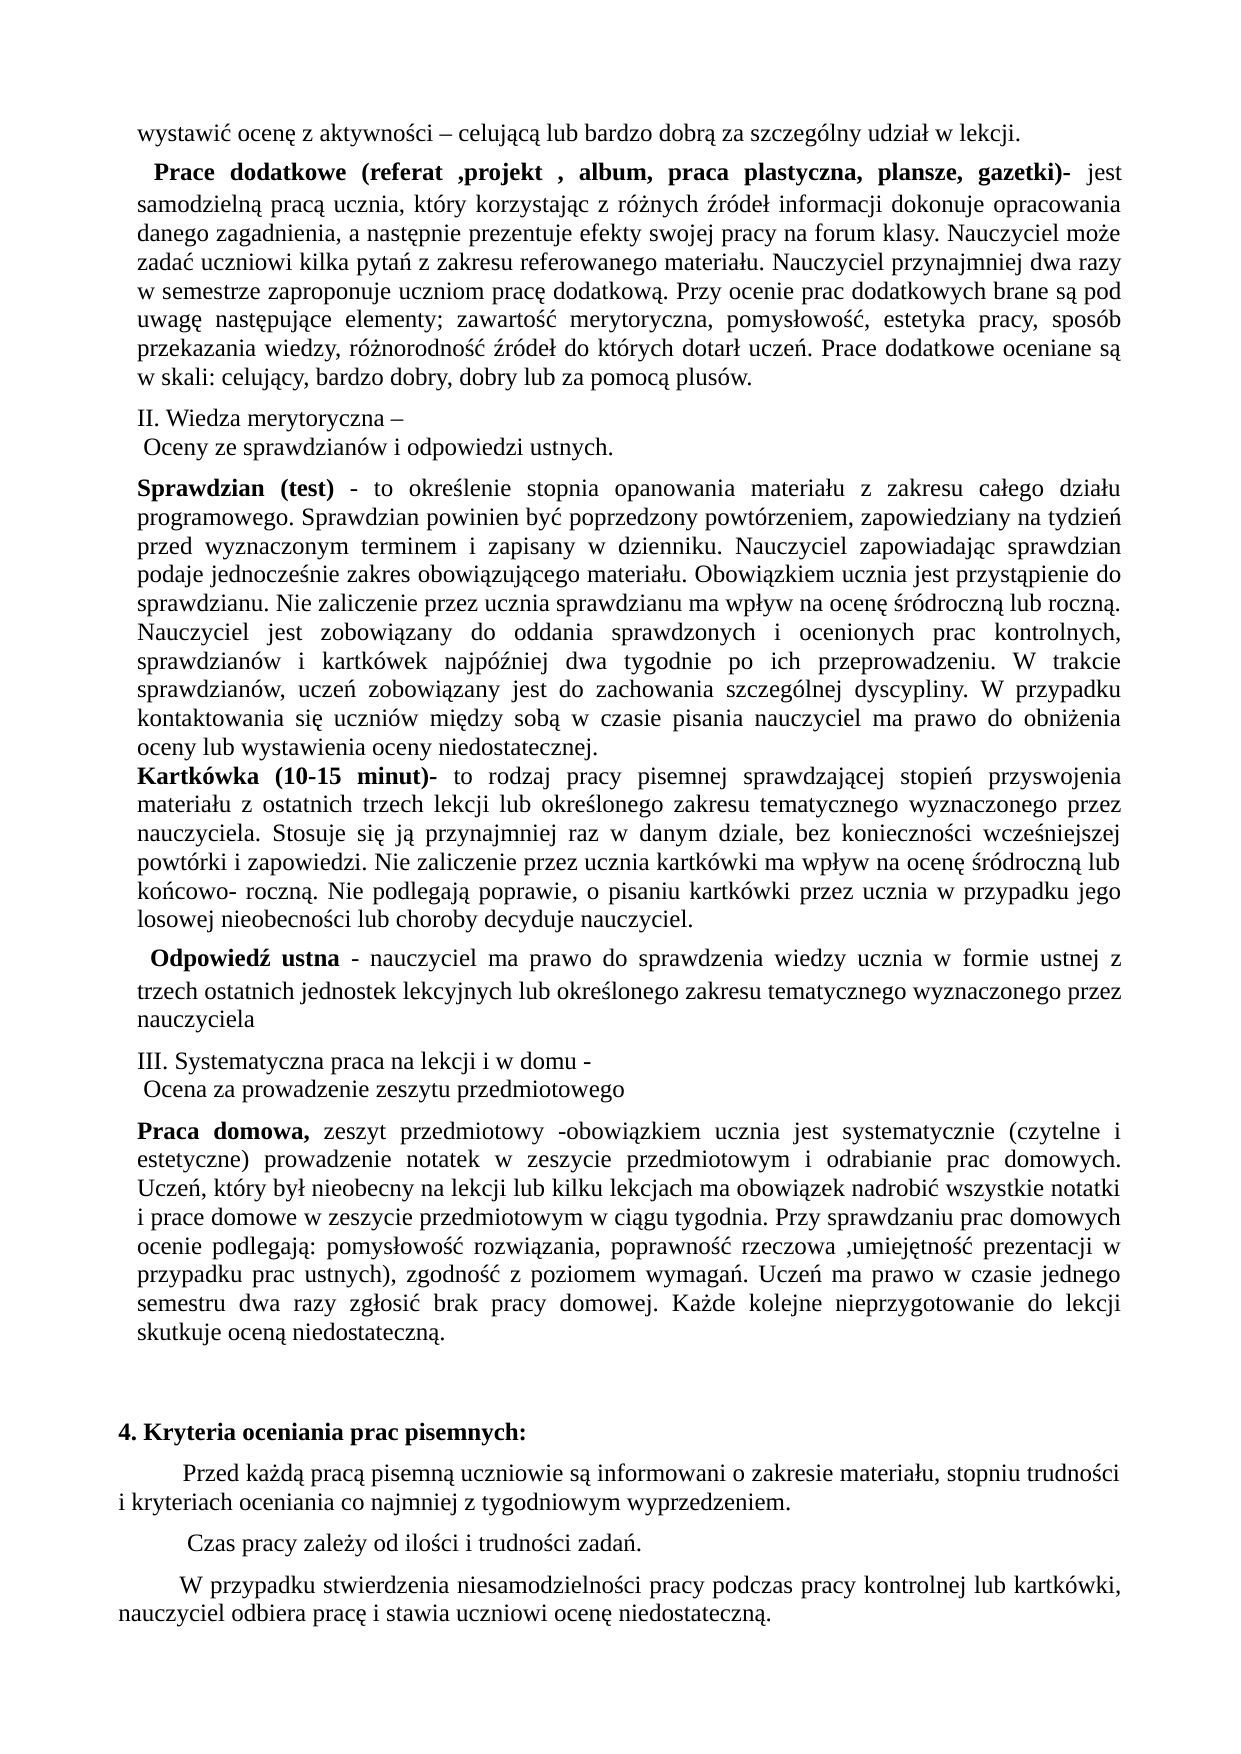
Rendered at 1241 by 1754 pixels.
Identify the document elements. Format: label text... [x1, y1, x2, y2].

text Odpowiedź ustna - nauczyciel ma prawo do sprawdzenia wiedzy ucznia w formie ustnej z trzech ostatnich jednostek lekcyjnych lub określonego zakresu tematycznego wyznaczonego przez nauczyciela [137, 933, 1122, 1033]
text Praca domowa, zeszyt przedmiotowy -obowiązkiem ucznia jest systematycznie (czytelne i estetyczne) prowadzenie notatek w zeszycie przedmiotowym i odrabianie prac domowych. Uczeń, który był nieobecny na lekcji lub kilku lekcjach ma obowiązek nadrobić wszystkie notatki i prace domowe w zeszycie przedmiotowym w ciągu tygodnia. Przy sprawdzaniu prac domowych ocenie podlegają: pomysłowość rozwiązania, poprawność rzeczowa ,umiejętność prezentacji w przypadku prac ustnych), zgodność z poziomem wymagań. Uczeń ma prawo w czasie jednego semestru dwa razy zgłosić brak pracy domowej. Każde kolejne nieprzygotowanie do lekcji skutkuje oceną niedostateczną. [137, 1116, 1122, 1346]
text Przed każdą pracą pisemną uczniowie są informowani o zakresie materiału, stopniu trudności i kryteriach oceniania co najmniej z tygodniowym wyprzedzeniem. [118, 1458, 1122, 1516]
text Kartkówka (10-15 minut)- to rodzaj pracy pisemnej sprawdzającej stopień przyswojenia materiału z ostatnich trzech lekcji lub określonego zakresu tematycznego wyznaczonego przez nauczyciela. Stosuje się ją przynajmniej raz w danym dziale, bez konieczności wcześniejszej powtórki i zapowiedzi. Nie zaliczenie przez ucznia kartkówki ma wpływ na ocenę śródroczną lub końcowo- roczną. Nie podlegają poprawie, o pisaniu kartkówki przez ucznia w przypadku jego losowej nieobecności lub choroby decyduje nauczyciel. [137, 761, 1122, 933]
text Sprawdzian (test) - to określenie stopnia opanowania materiału z zakresu całego działu programowego. Sprawdzian powinien być poprzedzony powtórzeniem, zapowiedziany na tydzień przed wyznaczonym terminem i zapisany w dzienniku. Nauczyciel zapowiadając sprawdzian podaje jednocześnie zakres obowiązującego materiału. Obowiązkiem ucznia jest przystąpienie do sprawdzianu. Nie zaliczenie przez ucznia sprawdzianu ma wpływ na ocenę śródroczną lub roczną. Nauczyciel jest zobowiązany do oddania sprawdzonych i ocenionych prac kontrolnych, sprawdzianów i kartkówek najpóźniej dwa tygodnie po ich przeprowadzeniu. W trakcie sprawdzianów, uczeń zobowiązany jest do zachowania szczególnej dyscypliny. W przypadku kontaktowania się uczniów między sobą w czasie pisania nauczyciel ma prawo do obniżenia oceny lub wystawienia oceny niedostatecznej. [137, 473, 1122, 761]
text Ocena za prowadzenie zeszytu przedmiotowego [137, 1074, 1122, 1103]
text Oceny ze sprawdzianów i odpowiedzi ustnych. [137, 432, 1122, 461]
text II. Wiedza merytoryczna – [137, 403, 1122, 432]
text Czas pracy zależy od ilości i trudności zadań. [118, 1528, 1122, 1557]
text III. Systematyczna praca na lekcji i w domu - [137, 1046, 1122, 1074]
text 4. Kryteria oceniania prac pisemnych: [118, 1417, 1122, 1446]
text Prace dodatkowe (referat ,projekt , album, praca plastyczna, plansze, gazetki)- jest samodzielną pracą ucznia, który korzystając z różnych źródeł informacji dokonuje opracowania danego zagadnienia, a następnie prezentuje efekty swojej pracy na forum klasy. Nauczyciel może zadać uczniowi kilka pytań z zakresu referowanego materiału. Nauczyciel przynajmniej dwa razy w semestrze zaproponuje uczniom pracę dodatkową. Przy ocenie prac dodatkowych brane są pod uwagę następujące elementy; zawartość merytoryczna, pomysłowość, estetyka pracy, sposób przekazania wiedzy, różnorodność źródeł do których dotarł uczeń. Prace dodatkowe oceniane są w skali: celujący, bardzo dobry, dobry lub za pomocą plusów. [137, 147, 1122, 391]
text wystawić ocenę z aktywności – celującą lub bardzo dobrą za szczególny udział w lekcji. [137, 118, 1122, 147]
text W przypadku stwierdzenia niesamodzielności pracy podczas pracy kontrolnej lub kartkówki, nauczyciel odbiera pracę i stawia uczniowi ocenę niedostateczną. [118, 1570, 1122, 1627]
